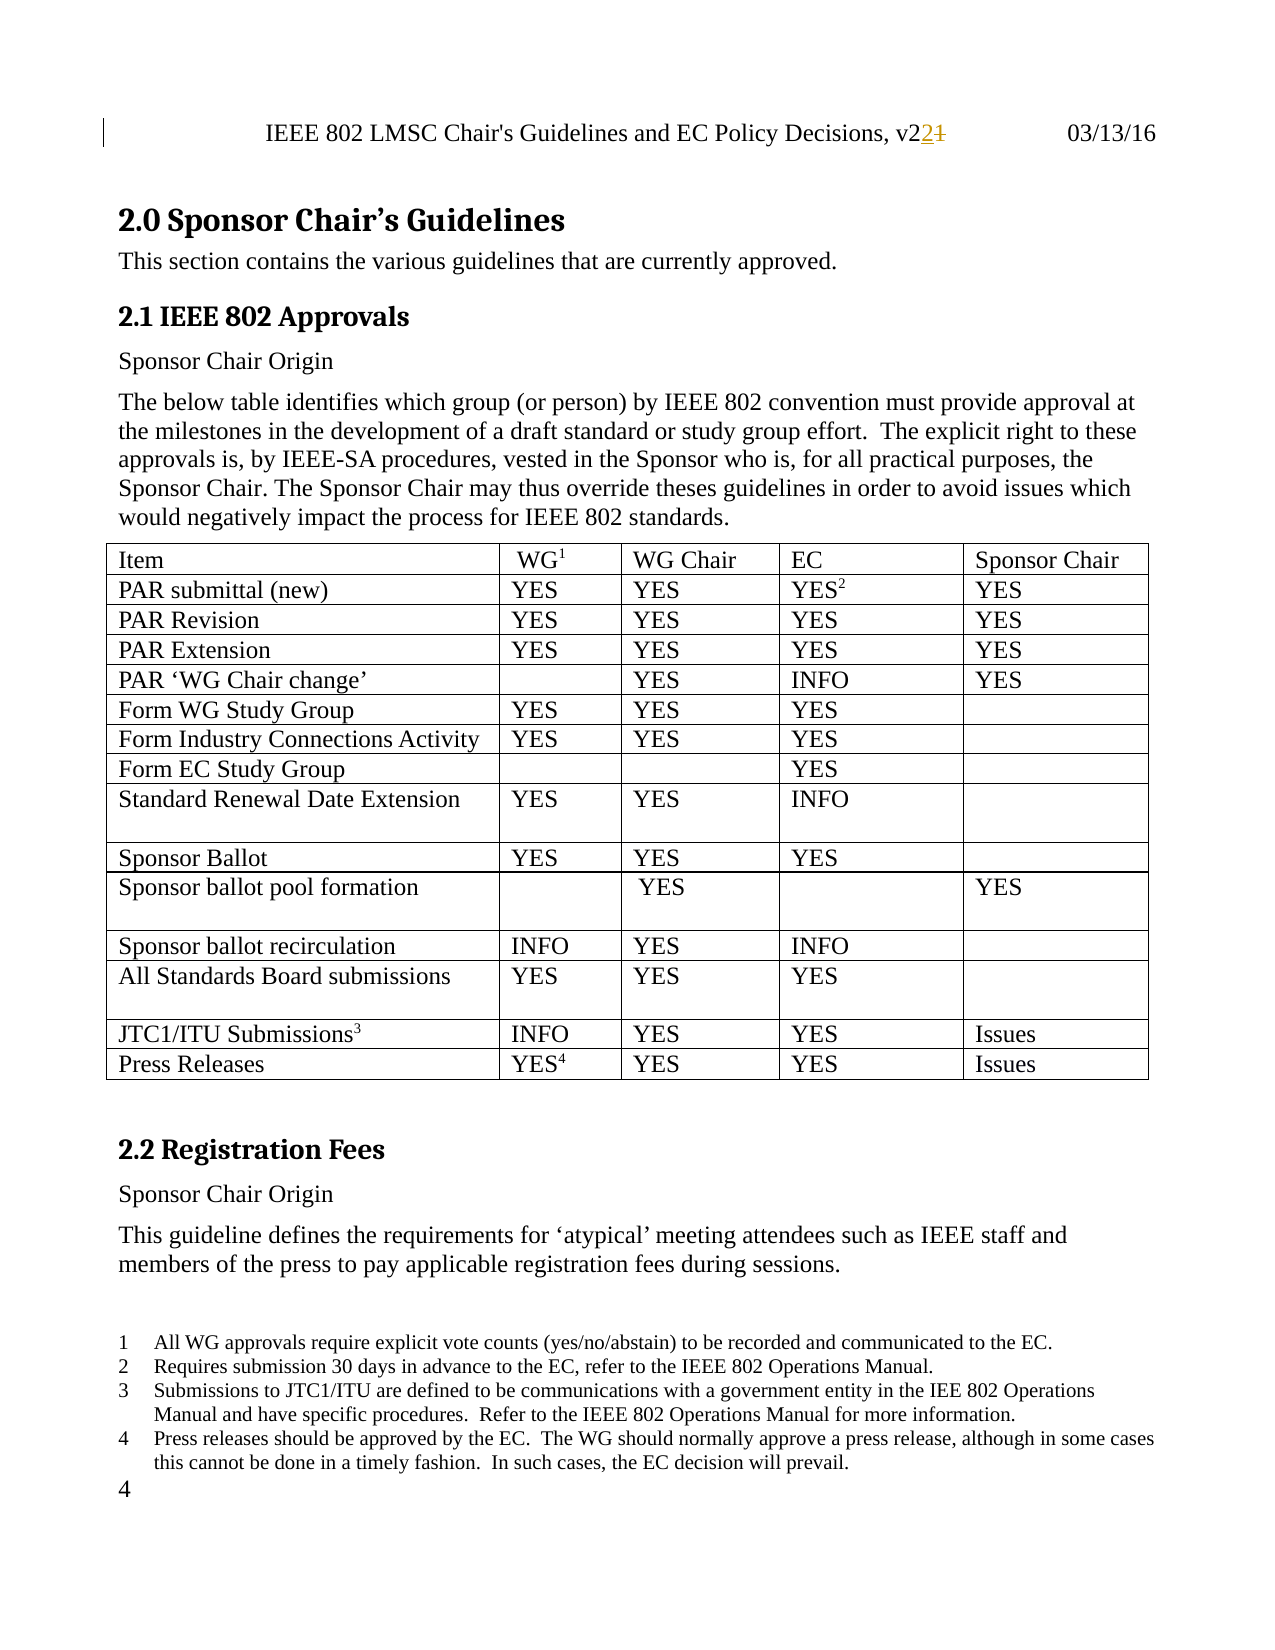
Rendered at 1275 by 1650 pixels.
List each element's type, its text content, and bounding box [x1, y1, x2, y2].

table_header WG [500, 544, 621, 574]
table_header Sponsor Chair [964, 544, 1148, 574]
table_cell PAR submittal (new) [107, 575, 499, 604]
table_cell YES [964, 575, 1148, 604]
table_cell Press Releases [107, 1049, 499, 1078]
table_cell [500, 754, 621, 783]
table_cell [964, 754, 1148, 783]
table_cell Form EC Study Group [107, 754, 499, 783]
table_cell YES [780, 754, 963, 783]
table_cell [964, 931, 1148, 960]
table_cell YES [622, 605, 779, 634]
table_cell Sponsor ballot recirculation [107, 931, 499, 960]
table_cell YES [500, 961, 621, 1018]
table_cell INFO [500, 931, 621, 960]
table_cell YES [780, 1020, 963, 1048]
table_cell [964, 725, 1148, 753]
text Sponsor Chair Origin [118, 346, 1157, 374]
table_cell PAR Revision [107, 605, 499, 634]
table_cell YES [500, 635, 621, 664]
table_cell YES [622, 725, 779, 753]
table_cell YES [780, 575, 963, 604]
table_cell YES [622, 635, 779, 664]
table_cell YES [780, 695, 963, 723]
text Sponsor Chair Origin [118, 1179, 1157, 1208]
table_cell [964, 843, 1148, 871]
table_cell JTC1/ITU Submissions [107, 1020, 499, 1048]
table_cell YES [780, 635, 963, 664]
table_cell [622, 754, 779, 783]
subtitle Registration Fees [118, 1133, 1157, 1167]
table_header Item [107, 544, 499, 574]
subtitle IEEE 802 Approvals [118, 300, 1157, 333]
table_cell PAR ‘WG Chair change’ [107, 665, 499, 694]
text The below table identifies which group (or person) by IEEE 802 convention must provide approval at the milestones in the development of a draft standard or study group effort. The explicit right to these approvals is, by IEEE-SA procedures, vested in the Sponsor who is, for all practical purposes, the Sponsor Chair. The Sponsor Chair may thus override theses guidelines in order to avoid issues which would negatively impact the process for IEEE 802 standards. [118, 387, 1157, 531]
table_cell YES [500, 784, 621, 842]
text This section contains the various guidelines that are currently approved. [118, 246, 1157, 275]
table_cell [964, 784, 1148, 842]
table_cell YES [780, 725, 963, 753]
table_cell INFO [780, 665, 963, 694]
table_cell Sponsor Ballot [107, 843, 499, 871]
table_cell YES [622, 931, 779, 960]
table_cell INFO [780, 784, 963, 842]
table_cell [964, 695, 1148, 723]
table_cell [500, 665, 621, 694]
table_cell INFO [780, 931, 963, 960]
table_cell All Standards Board submissions [107, 961, 499, 1018]
table_cell YES [964, 665, 1148, 694]
table_cell YES [500, 725, 621, 753]
table_cell YES [622, 784, 779, 842]
table_cell YES [500, 605, 621, 634]
table_cell YES [964, 873, 1148, 930]
table_cell Standard Renewal Date Extension [107, 784, 499, 842]
table_header WG Chair [622, 544, 779, 574]
table_header EC [780, 544, 963, 574]
table_cell PAR Extension [107, 635, 499, 664]
table_cell YES [780, 961, 963, 1018]
table_cell YES [622, 1049, 779, 1078]
table_cell Form WG Study Group [107, 695, 499, 723]
subtitle Sponsor Chair’s Guidelines [118, 201, 1157, 240]
table_cell YES [622, 695, 779, 723]
table_cell Issues [964, 1049, 1148, 1078]
table_cell YES [500, 575, 621, 604]
table_cell Sponsor ballot pool formation [107, 873, 499, 930]
table_cell YES [780, 605, 963, 634]
table_cell YES [500, 843, 621, 871]
table_cell [780, 873, 963, 930]
table_cell INFO [500, 1020, 621, 1048]
table_cell YES [780, 843, 963, 871]
table_cell YES [622, 575, 779, 604]
text This guideline defines the requirements for ‘atypical’ meeting attendees such as IEEE staff and members of the press to pay applicable registration fees during sessions. [118, 1221, 1157, 1278]
table_cell YES [622, 665, 779, 694]
table_cell YES [622, 1020, 779, 1048]
table_cell [500, 873, 621, 930]
table_cell Issues [964, 1020, 1148, 1048]
table_cell YES [622, 843, 779, 871]
table_cell YES [622, 961, 779, 1018]
table_cell YES [500, 695, 621, 723]
table_cell Form Industry Connections Activity [107, 725, 499, 753]
table_cell YES [964, 605, 1148, 634]
table_cell YES [622, 873, 779, 930]
table_cell YES [780, 1049, 963, 1078]
table_cell YES [964, 635, 1148, 664]
table_cell [964, 961, 1148, 1018]
table_cell YES [500, 1049, 621, 1078]
